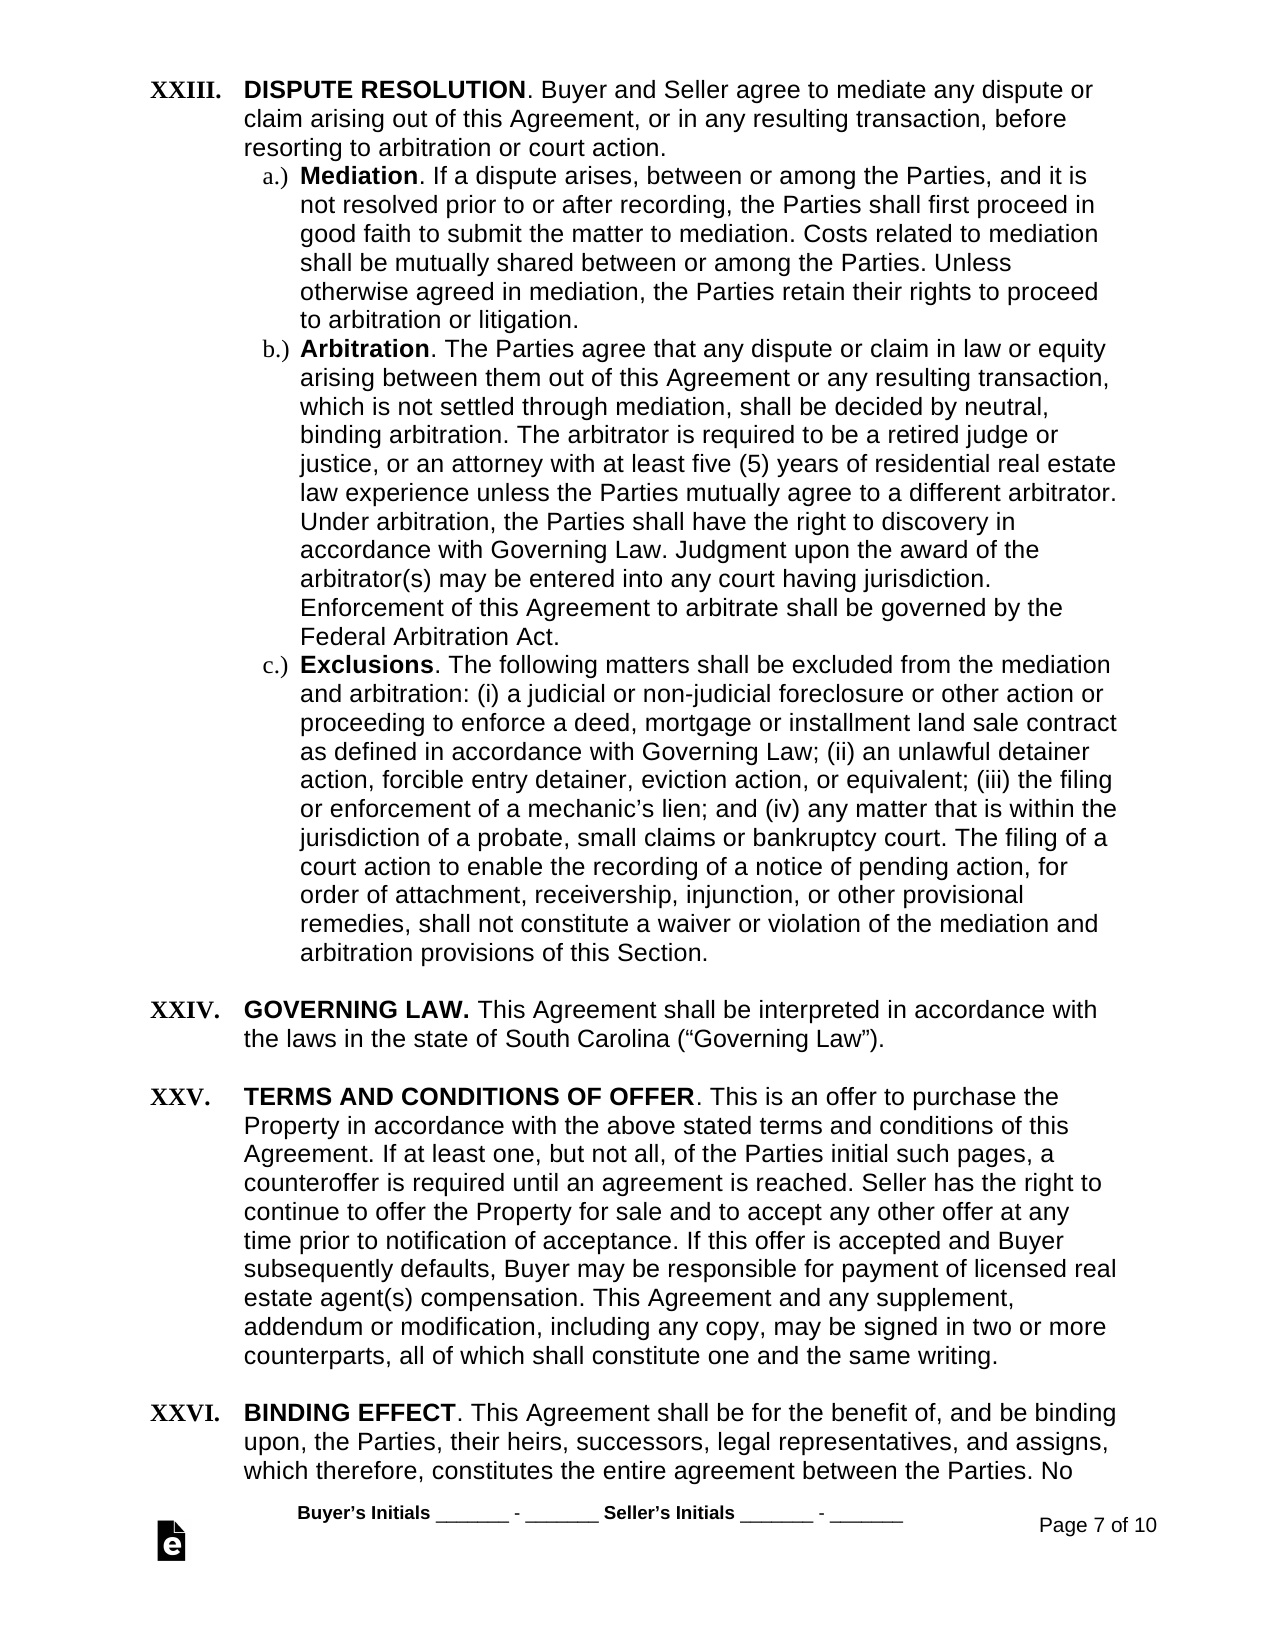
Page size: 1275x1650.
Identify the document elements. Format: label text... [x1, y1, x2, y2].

list BINDING EFFECT. This Agreement shall be for the benefit of, and be binding upon, the Parties, their heirs, successors, legal representatives, and assigns, which therefore, constitutes the entire agreement between the Parties. No [150, 1398, 1125, 1484]
list DISPUTE RESOLUTION. Buyer and Seller agree to mediate any dispute or claim arising out of this Agreement, or in any resulting transaction, before resorting to arbitration or court action. [150, 75, 1125, 161]
list Mediation. If a dispute arises, between or among the Parties, and it is not resolved prior to or after recording, the Parties shall first proceed in good faith to submit the matter to mediation. Costs related to mediation shall be mutually shared between or among the Parties. Unless otherwise agreed in mediation, the Parties retain their rights to proceed to arbitration or litigation. [262, 161, 1125, 334]
list Arbitration. The Parties agree that any dispute or claim in law or equity arising between them out of this Agreement or any resulting transaction, which is not settled through mediation, shall be decided by neutral, binding arbitration. The arbitrator is required to be a retired judge or justice, or an attorney with at least five (5) years of residential real estate law experience unless the Parties mutually agree to a different arbitrator. Under arbitration, the Parties shall have the right to discovery in accordance with Governing Law. Judgment upon the award of the arbitrator(s) may be entered into any court having jurisdiction. Enforcement of this Agreement to arbitrate shall be governed by the Federal Arbitration Act. [262, 334, 1125, 650]
list Exclusions. The following matters shall be excluded from the mediation and arbitration: (i) a judicial or non-judicial foreclosure or other action or proceeding to enforce a deed, mortgage or installment land sale contract as defined in accordance with Governing Law; (ii) an unlawful detainer action, forcible entry detainer, eviction action, or equivalent; (iii) the filing or enforcement of a mechanic’s lien; and (iv) any matter that is within the jurisdiction of a probate, small claims or bankruptcy court. The filing of a court action to enable the recording of a notice of pending action, for order of attachment, receivership, injunction, or other provisional remedies, shall not constitute a waiver or violation of the mediation and arbitration provisions of this Section. [262, 650, 1125, 967]
list TERMS AND CONDITIONS OF OFFER. This is an offer to purchase the Property in accordance with the above stated terms and conditions of this Agreement. If at least one, but not all, of the Parties initial such pages, a counteroffer is required until an agreement is reached. Seller has the right to continue to offer the Property for sale and to accept any other offer at any time prior to notification of acceptance. If this offer is accepted and Buyer subsequently defaults, Buyer may be responsible for payment of licensed real estate agent(s) compensation. This Agreement and any supplement, addendum or modification, including any copy, may be signed in two or more counterparts, all of which shall constitute one and the same writing. [150, 1082, 1125, 1369]
list GOVERNING LAW. This Agreement shall be interpreted in accordance with the laws in the state of South Carolina (“Governing Law”). [150, 995, 1125, 1053]
